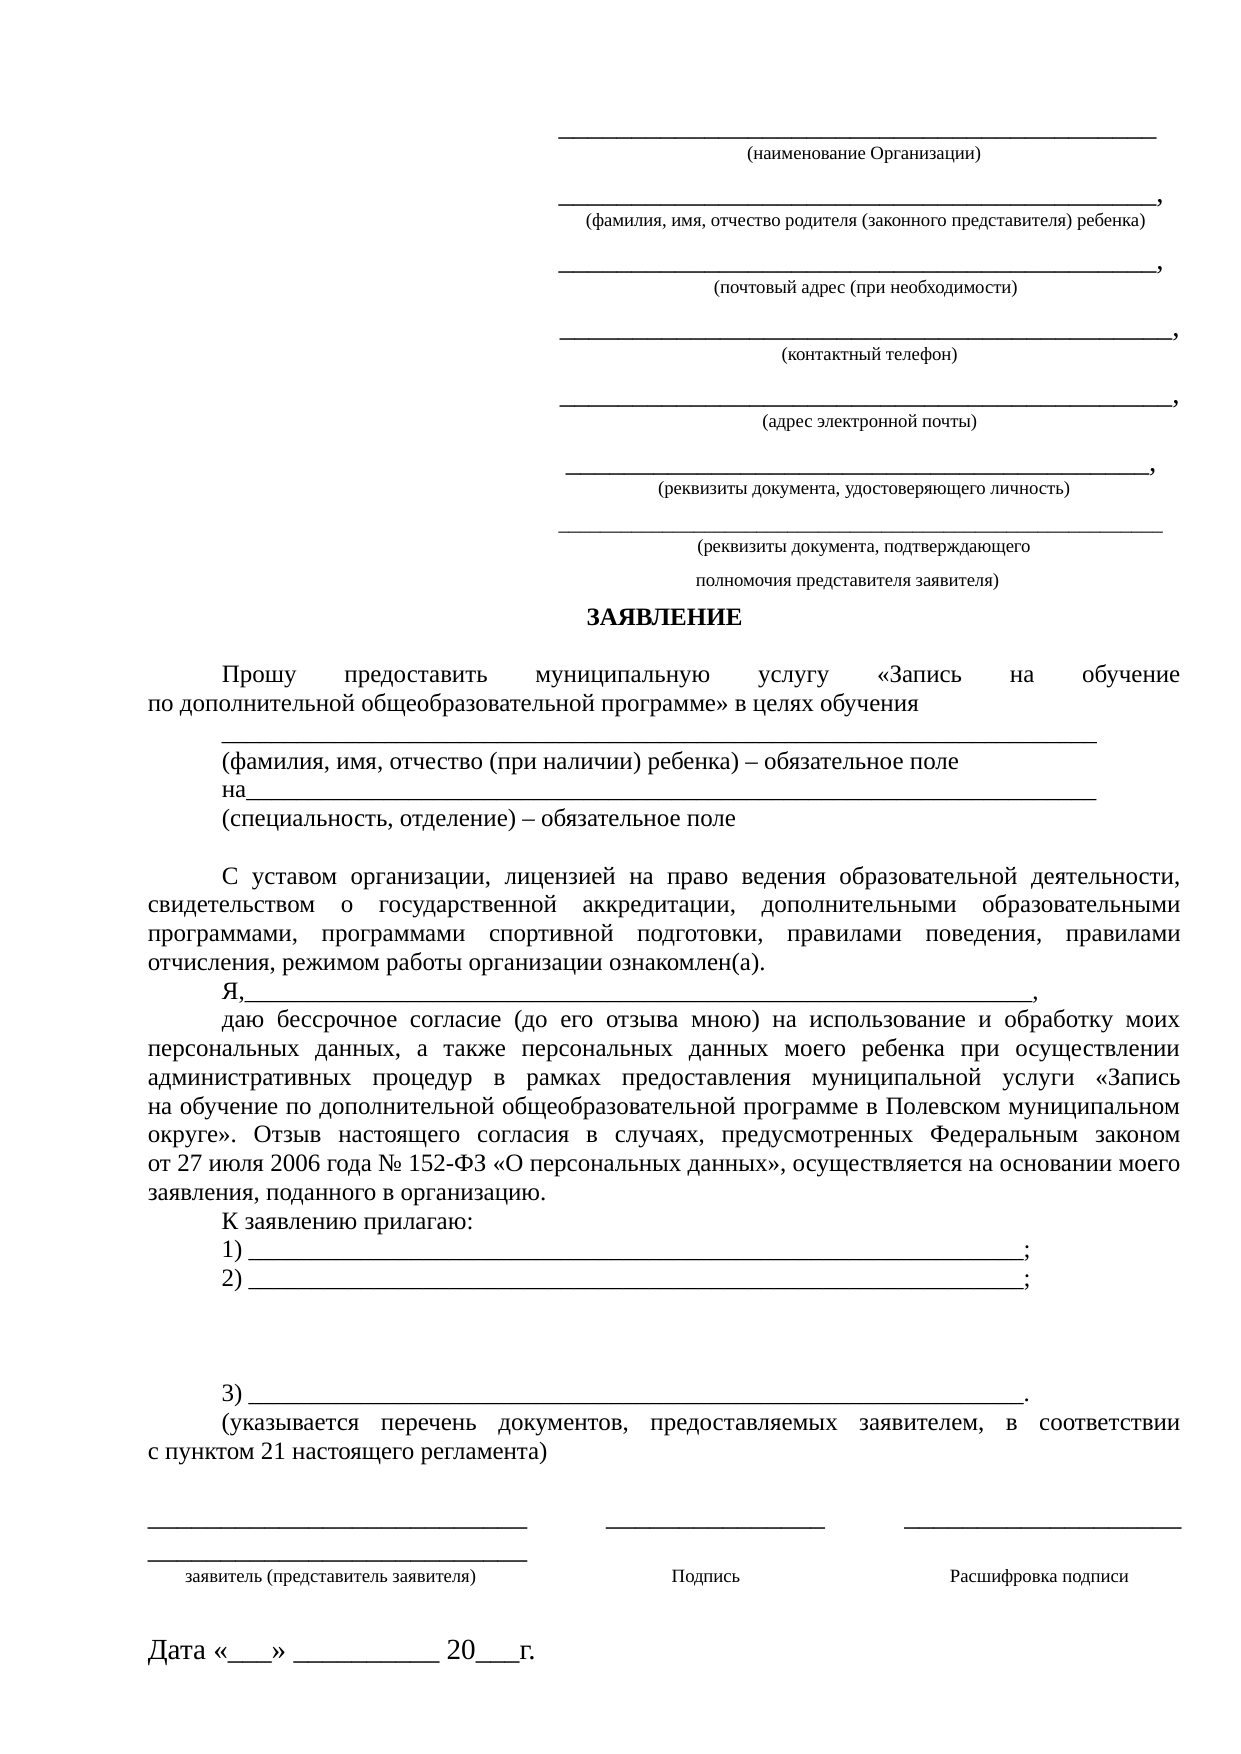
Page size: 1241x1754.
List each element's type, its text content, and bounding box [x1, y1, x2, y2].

text (фамилия, имя, отчество (при наличии) ребенка) – обязательное поле [148, 746, 1181, 774]
text ЗАЯВЛЕНИЕ [148, 602, 1181, 631]
text Дата «___» __________ 20___г. [148, 1632, 1181, 1666]
text заявитель (представитель заявителя) Подпись Расшифровка подписи [148, 1565, 1181, 1599]
text на____________________________________________________________________ [148, 774, 1181, 803]
text (указывается перечень документов, предоставляемых заявителем, в соответствии с пунктом 21 настоящего регламента) [148, 1407, 1181, 1464]
text 2) ______________________________________________________________; [148, 1263, 1181, 1292]
text 3) ______________________________________________________________. [148, 1378, 1181, 1407]
text ______________________________________________________________________ [148, 717, 1181, 746]
text (специальность, отделение) – обязательное поле [148, 803, 1181, 832]
text Я,_______________________________________________________________, [148, 976, 1181, 1004]
text К заявлению прилагаю: [148, 1206, 1181, 1234]
text Прошу предоставить муниципальную услугу «Запись на обучение по дополнительной общеобразовательной программе» в целях обучения [148, 659, 1181, 717]
text С уставом организации, лицензией на право ведения образовательной деятельности, свидетельством о государственной аккредитации, дополнительными образовательными программами, программами спортивной подготовки, правилами поведения, правилами отчисления, режимом работы организации ознакомлен(а). [148, 861, 1181, 976]
table_header _________________________________________ (наименование Организации) _________________________________________, (фамилия, имя, отчество родителя (законного представителя) ребенка) _________________________________________, (почтовый адрес (при необходимости) __________________________________________, (контактный телефон) __________________________________________, (адрес электронной почты) ________________________________________, (реквизиты документа, удостоверяющего личность) __________________________________________________________ (реквизиты документа, подтверждающего полномочия представителя заявителя) [514, 108, 1181, 602]
text __________________________ _______________ ___________________ __________________________ [148, 1498, 1181, 1565]
text даю бессрочное согласие (до его отзыва мною) на использование и обработку моих персональных данных, а также персональных данных моего ребенка при осуществлении административных процедур в рамках предоставления муниципальной услуги «Запись на обучение по дополнительной общеобразовательной программе в Полевском муниципальном округе». Отзыв настоящего согласия в случаях, предусмотренных Федеральным законом от 27 июля 2006 года № 152-ФЗ «О персональных данных», осуществляется на основании моего заявления, поданного в организацию. [148, 1004, 1181, 1206]
table_header [150, 108, 514, 602]
text 1) ______________________________________________________________; [148, 1234, 1181, 1263]
